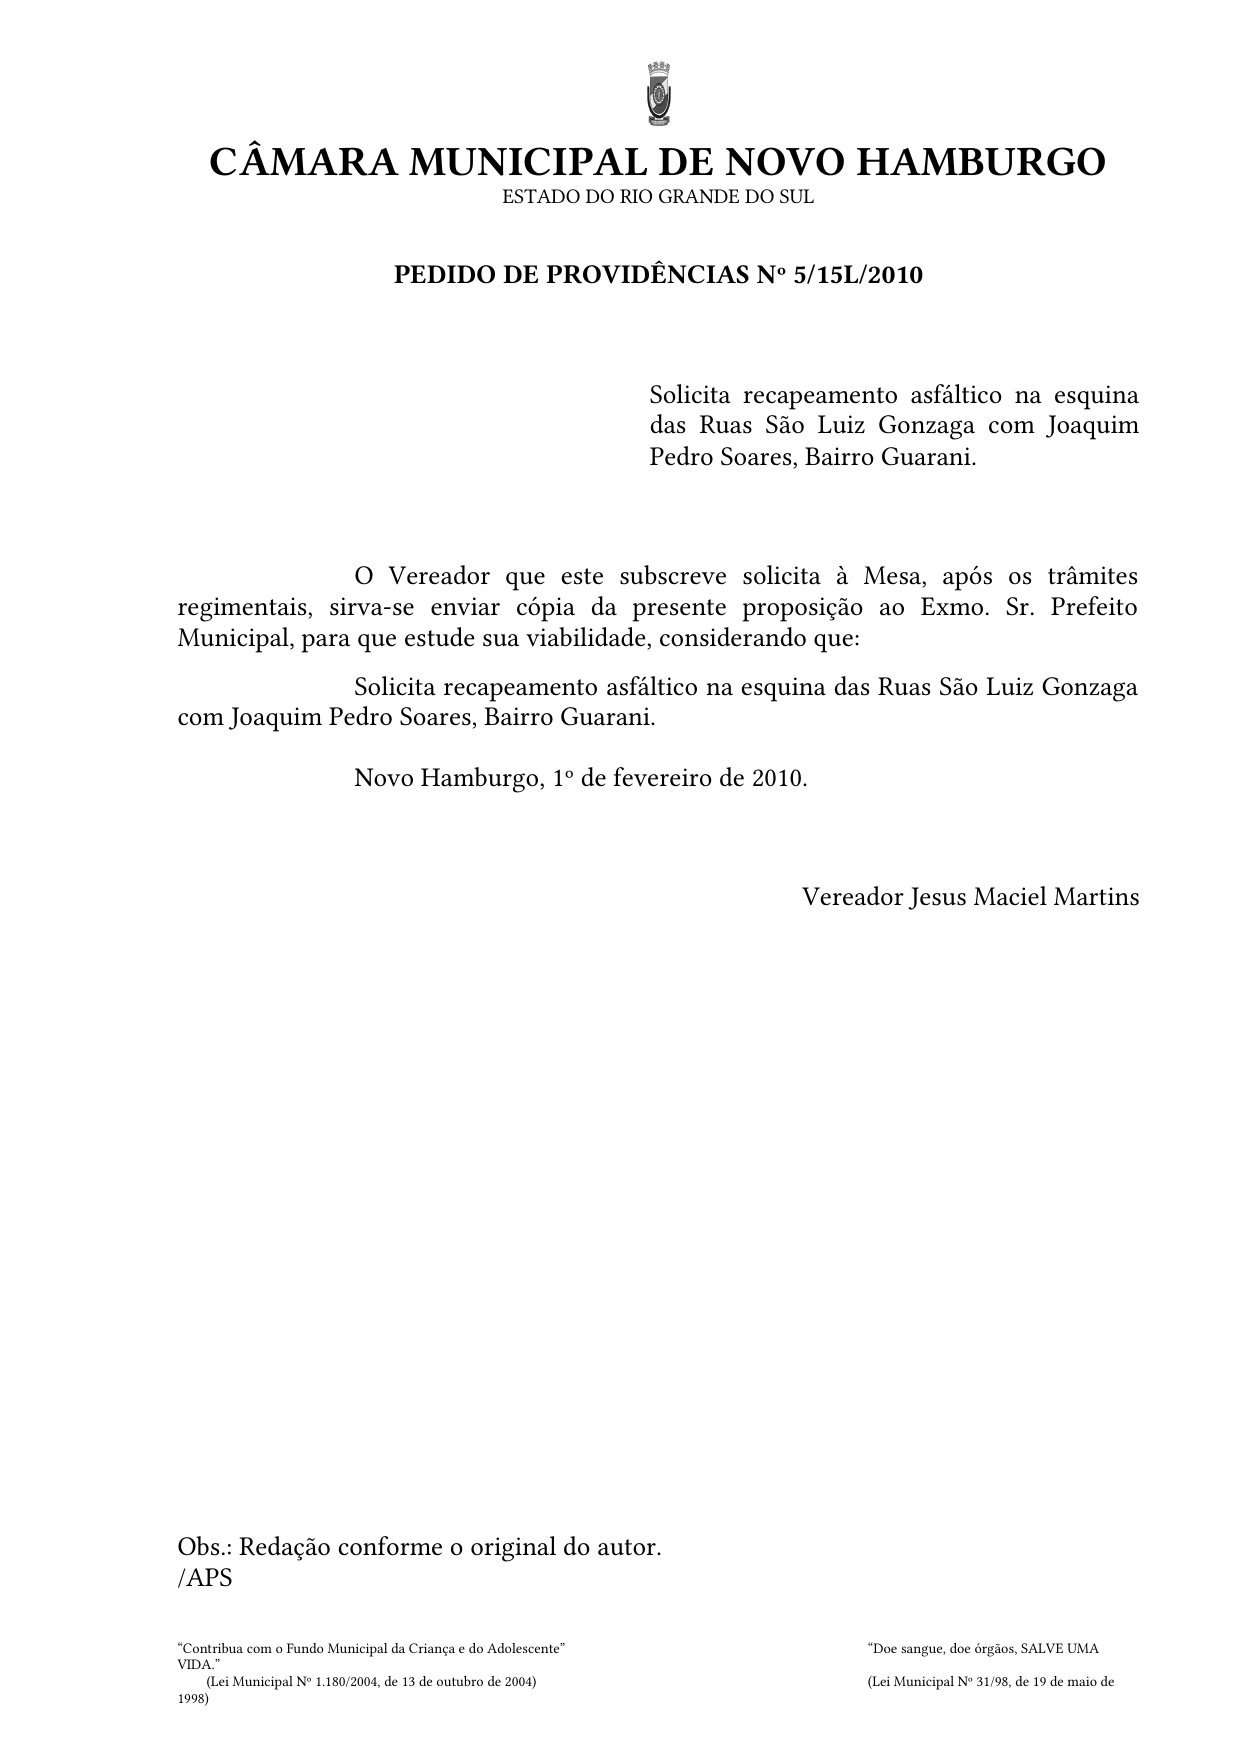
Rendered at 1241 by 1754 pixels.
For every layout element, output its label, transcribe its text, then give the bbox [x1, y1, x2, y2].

text Obs.: Redação conforme o original do autor. [177, 1531, 1140, 1562]
text Solicita recapeamento asfáltico na esquina das Ruas São Luiz Gonzaga com Joaquim Pedro Soares, Bairro Guarani. [177, 671, 1140, 732]
text Novo Hamburgo, 1º de fevereiro de 2010. [177, 762, 1140, 793]
text PEDIDO DE PROVIDÊNCIAS Nº 5/15L/2010 [177, 259, 1140, 290]
text Vereador Jesus Maciel Martins [177, 881, 1140, 912]
text Solicita recapeamento asfáltico na esquina das Ruas São Luiz Gonzaga com Joaquim Pedro Soares, Bairro Guarani. [649, 379, 1140, 472]
text /APS [177, 1562, 1140, 1593]
text O Vereador que este subscreve solicita à Mesa, após os trâmites regimentais, sirva-se enviar cópia da presente proposição ao Exmo. Sr. Prefeito Municipal, para que estude sua viabilidade, considerando que: [177, 560, 1140, 653]
